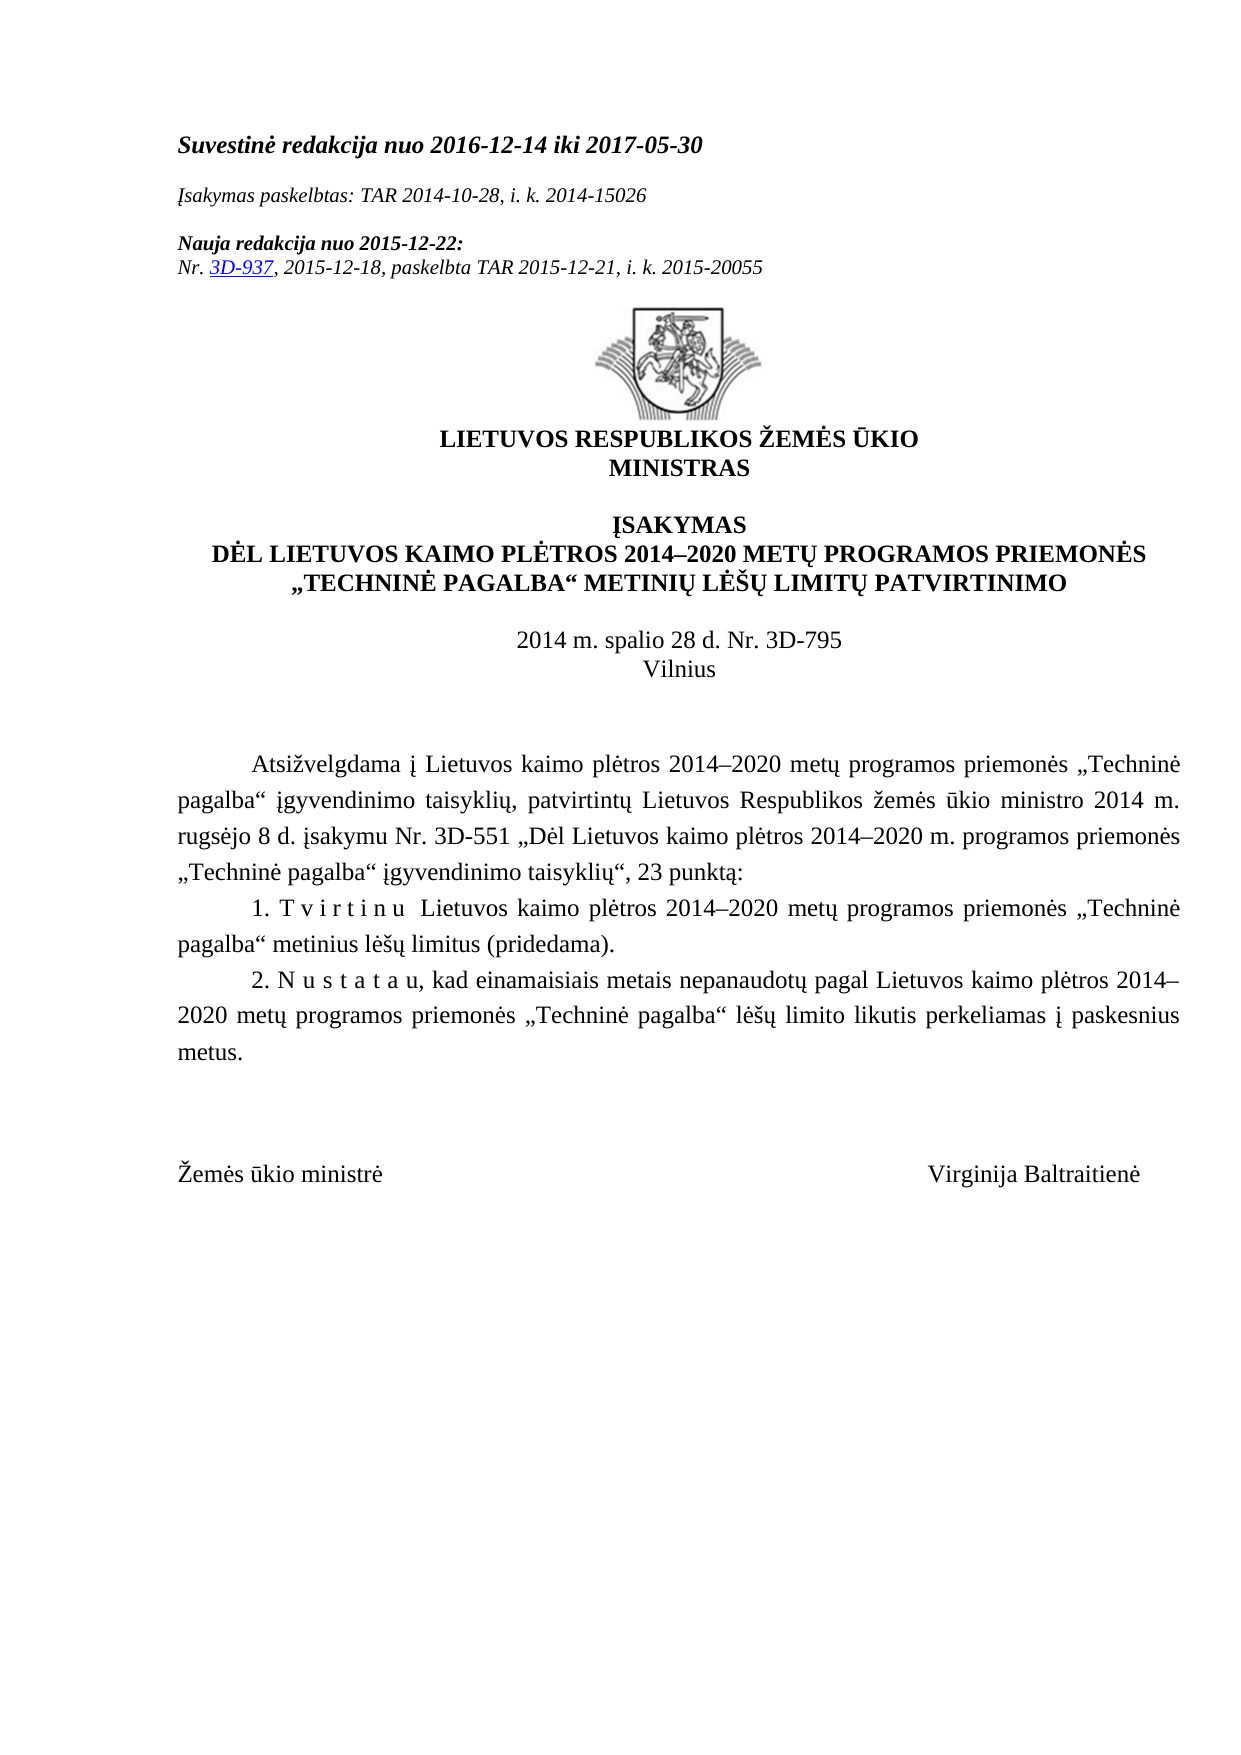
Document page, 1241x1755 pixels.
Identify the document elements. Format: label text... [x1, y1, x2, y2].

text Žemės ūkio ministrė Virginija Baltraitienė [177, 1159, 1181, 1187]
text 2. N u s t a t a u, kad einamaisiais metais nepanaudotų pagal Lietuvos kaimo plėtros 2014–2020 metų programos priemonės „Techninė pagalba“ lėšų limito likutis perkeliamas į paskesnius metus. [177, 965, 1181, 1065]
text LIETUVOS RESPUBLIKOS ŽEMĖS ŪKIO [177, 424, 1181, 453]
text Nauja redakcija nuo 2015-12-22: [177, 231, 1181, 255]
text Įsakymas paskelbtas: TAR 2014-10-28, i. k. 2014-15026 [177, 183, 1181, 207]
text 1. Tvirtinu Lietuvos kaimo plėtros 2014–2020 metų programos priemonės „Techninė pagalba“ metinius lėšų limitus (pridedama). [177, 893, 1181, 957]
text DĖL LIETUVOS KAIMO PLĖTROS 2014–2020 METŲ PROGRAMOS PRIEMONĖS „TECHNINĖ PAGALBA“ METINIŲ LĖŠŲ LIMITŲ PATVIRTINIMO [177, 539, 1181, 597]
text MINISTRAS [177, 453, 1181, 482]
text 2014 m. spalio 28 d. Nr. 3D-795 [177, 626, 1181, 654]
text Vilnius [177, 654, 1181, 683]
text Suvestinė redakcija nuo 2016-12-14 iki 2017-05-30 [177, 130, 1181, 159]
text Nr. 3D-937, 2015-12-18, paskelbta TAR 2015-12-21, i. k. 2015-20055 [177, 255, 1181, 279]
text Atsižvelgdama į Lietuvos kaimo plėtros 2014–2020 metų programos priemonės „Techninė pagalba“ įgyvendinimo taisyklių, patvirtintų Lietuvos Respublikos žemės ūkio ministro 2014 m. rugsėjo 8 d. įsakymu Nr. 3D-551 „Dėl Lietuvos kaimo plėtros 2014–2020 m. programos priemonės „Techninė pagalba“ įgyvendinimo taisyklių“, 23 punktą: [177, 749, 1181, 886]
text ĮSAKYMAS [177, 511, 1181, 539]
